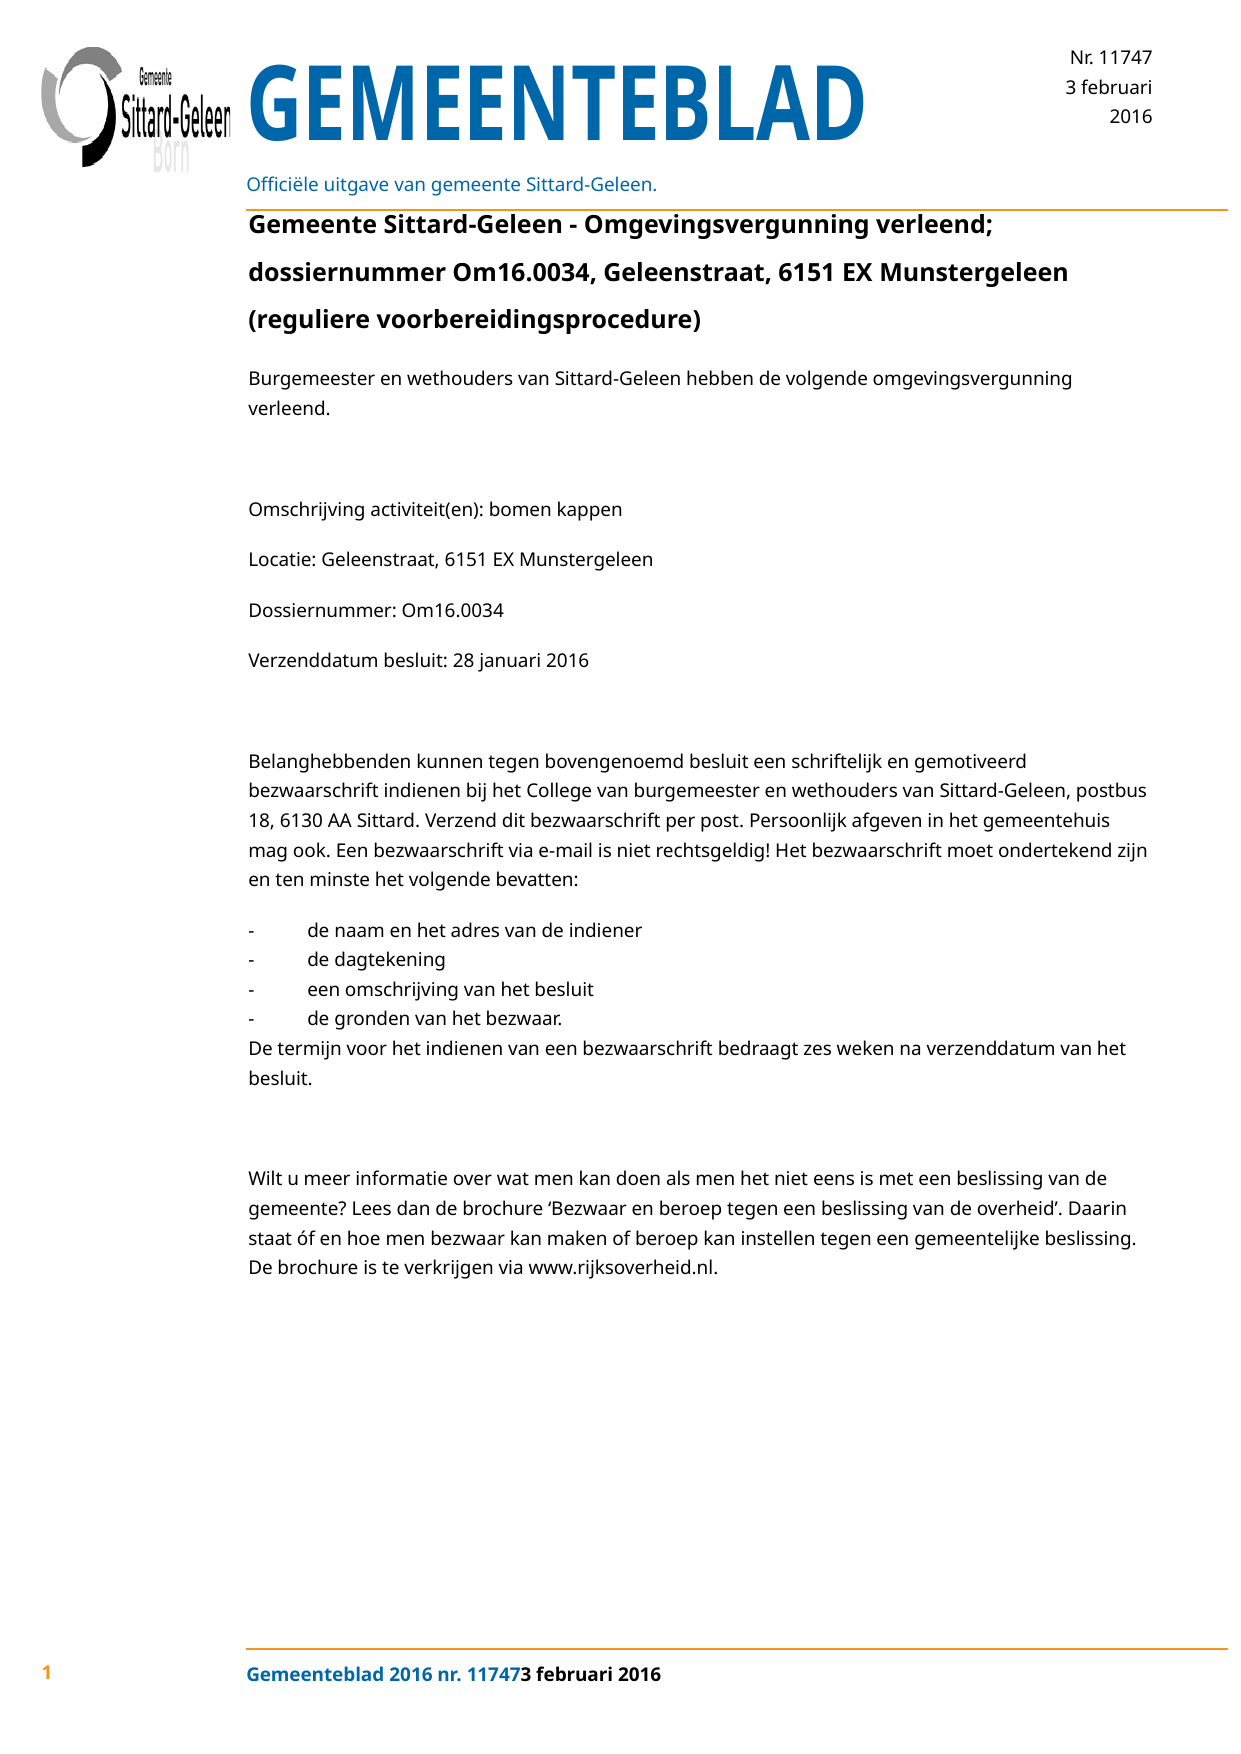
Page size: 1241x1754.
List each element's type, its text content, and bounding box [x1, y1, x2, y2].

text Omschrijving activiteit(en): bomen kappen [248, 496, 1152, 522]
list de dagtekening [248, 946, 1152, 972]
picture [41, 47, 231, 172]
text De termijn voor het indienen van een bezwaarschrift bedraagt zes weken na verzenddatum van het besluit. [248, 1035, 1152, 1090]
text Locatie: Geleenstraat, 6151 EX Munstergeleen [248, 546, 1152, 572]
list de gronden van het bezwaar. [248, 1006, 1152, 1031]
list de naam en het adres van de indiener [248, 917, 1152, 942]
list een omschrijving van het besluit [248, 976, 1152, 1002]
text Dossiernummer: Om16.0034 [248, 597, 1152, 622]
text Burgemeester en wethouders van Sittard-Geleen hebben de volgende omgevingsvergunning verleend. [248, 366, 1152, 421]
text Verzenddatum besluit: 28 januari 2016 [248, 647, 1152, 673]
text Belanghebbenden kunnen tegen bovengenoemd besluit een schriftelijk en gemotiveerd bezwaarschrift indienen bij het College van burgemeester en wethouders van Sittard-Geleen, postbus 18, 6130 AA Sittard. Verzend dit bezwaarschrift per post. Persoonlijk afgeven in het gemeentehuis mag ook. Een bezwaarschrift via e-mail is niet rechtsgeldig! Het bezwaarschrift moet ondertekend zijn en ten minste het volgende bevatten: [248, 748, 1152, 892]
text Gemeente Sittard-Geleen - Omgevingsvergunning verleend; dossiernummer Om16.0034, Geleenstraat, 6151 EX Munstergeleen (reguliere voorbereidingsprocedure) [248, 211, 1152, 336]
text Wilt u meer informatie over wat men kan doen als men het niet eens is met een beslissing van de gemeente? Lees dan de brochure ‘Bezwaar en beroep tegen een beslissing van de overheid’. Daarin staat óf en hoe men bezwaar kan maken of beroep kan instellen tegen een gemeentelijke beslissing. De brochure is te verkrijgen via www.rijksoverheid.nl. [248, 1166, 1152, 1280]
